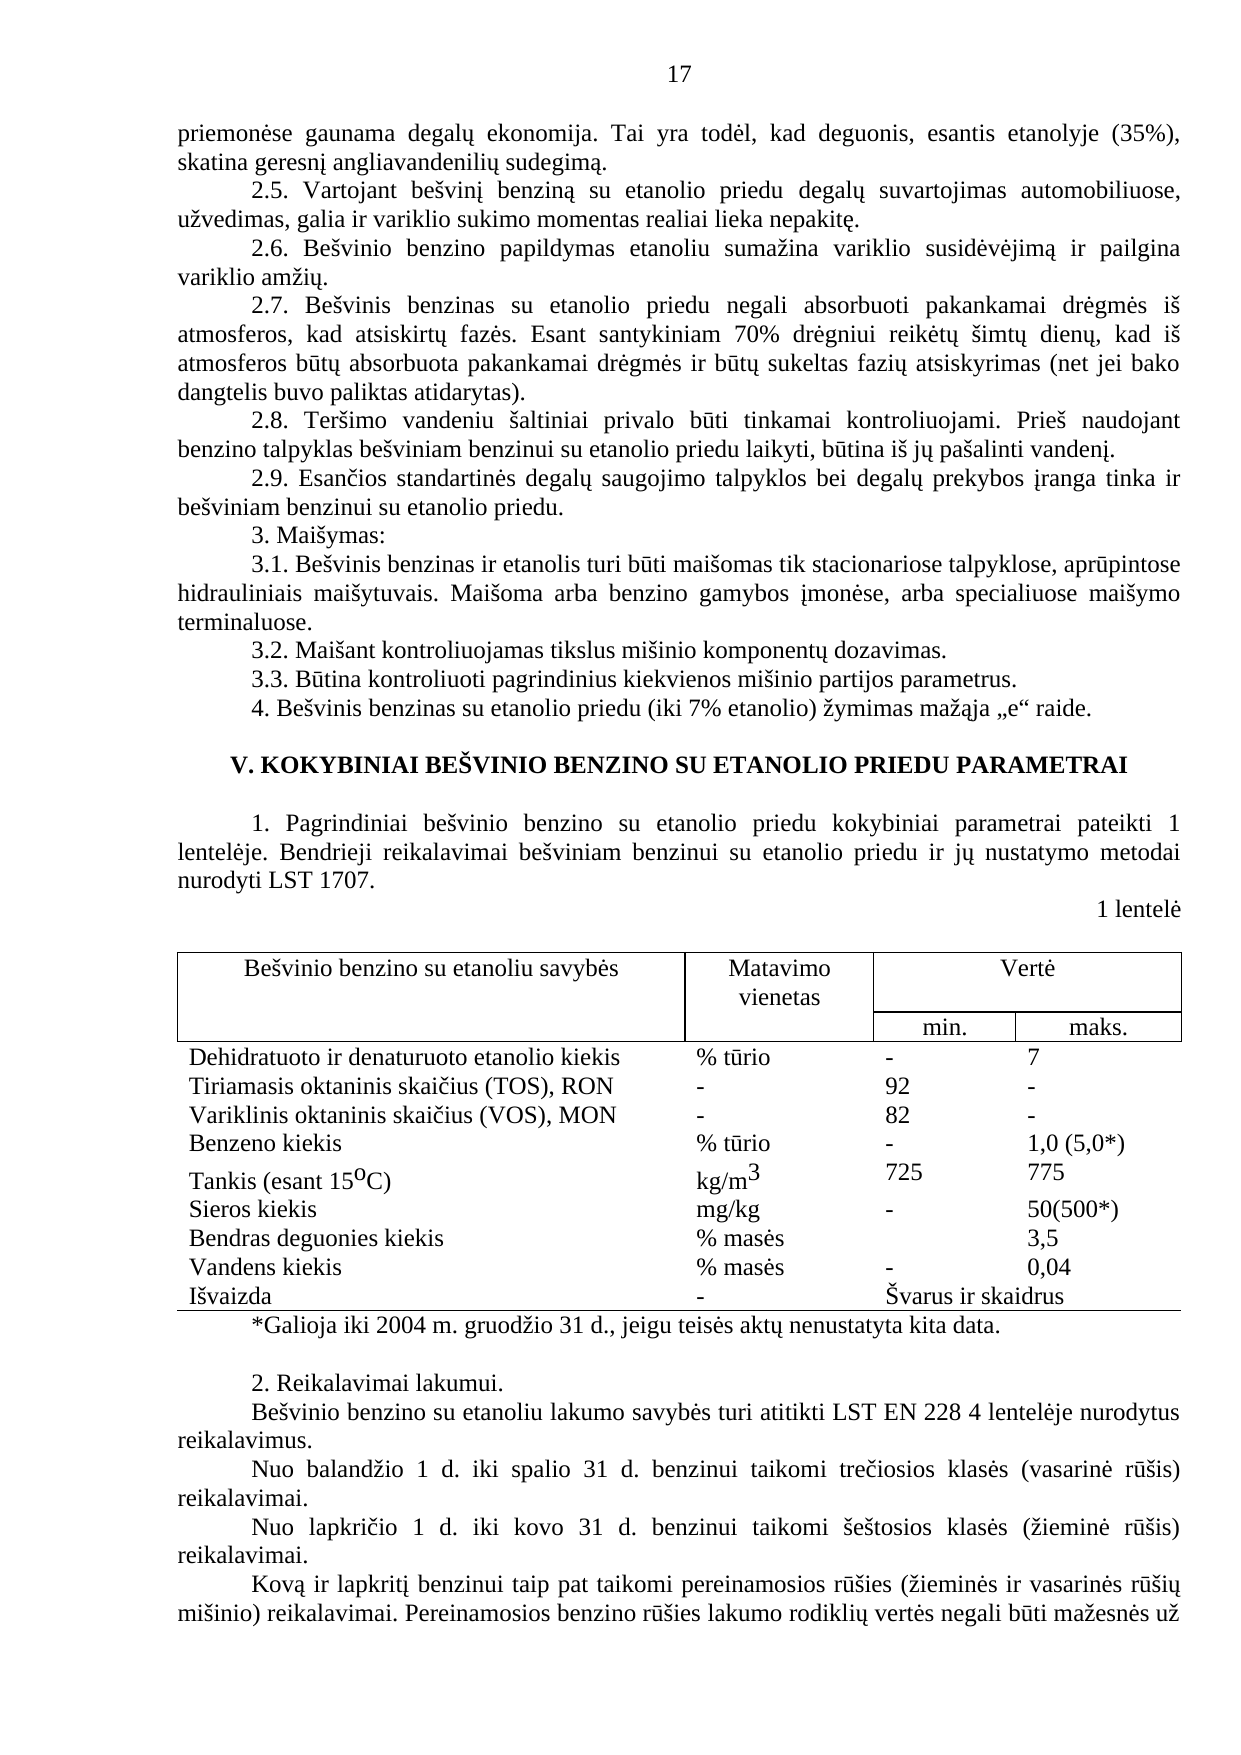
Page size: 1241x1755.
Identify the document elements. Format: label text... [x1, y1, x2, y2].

table_cell [874, 1223, 1016, 1252]
table_cell - [874, 1195, 1016, 1223]
text 3.2. Maišant kontroliuojamas tikslus mišinio komponentų dozavimas. [177, 636, 1181, 664]
table_cell 0,04 [1016, 1252, 1181, 1281]
table_cell [874, 982, 1181, 1011]
table_cell min. [874, 1013, 1015, 1041]
table_cell % masės [685, 1252, 874, 1281]
text 2.7. Bešvinis benzinas su etanolio priedu negali absorbuoti pakankamai drėgmės iš atmosferos, kad atsiskirtų fazės. Esant santykiniam 70% drėgniui reikėtų šimtų dienų, kad iš atmosferos būtų absorbuota pakankamai drėgmės ir būtų sukeltas fazių atsiskyrimas (net jei bako dangtelis buvo paliktas atidarytas). [177, 291, 1181, 406]
text Nuo balandžio 1 d. iki spalio 31 d. benzinui taikomi trečiosios klasės (vasarinė rūšis) reikalavimai. [177, 1454, 1181, 1512]
table_cell mg/kg [685, 1195, 874, 1223]
text V. kokybiniai Bešvinio benzino su etanolio priedu parametrai [177, 751, 1181, 779]
text 3. Maišymas: [177, 521, 1181, 549]
table_cell 725 [874, 1157, 1016, 1194]
text 1. Pagrindiniai bešvinio benzino su etanolio priedu kokybiniai parametrai pateikti 1 lentelėje. Bendrieji reikalavimai bešviniam benzinui su etanolio priedu ir jų nustatymo metodai nurodyti LST 1707. [177, 808, 1181, 894]
text 2.9. Esančios standartinės degalų saugojimo talpyklos bei degalų prekybos įranga tinka ir bešviniam benzinui su etanolio priedu. [177, 463, 1181, 521]
text 2.5. Vartojant bešvinį benziną su etanolio priedu degalų suvartojimas automobiliuose, užvedimas, galia ir variklio sukimo momentas realiai lieka nepakitę. [177, 176, 1181, 233]
table_cell - [874, 1252, 1016, 1281]
table_header Bešvinio benzino su etanoliu savybės [178, 953, 684, 1041]
text 2.6. Bešvinio benzino papildymas etanoliu sumažina variklio susidėvėjimą ir pailgina variklio amžių. [177, 233, 1181, 291]
table_cell - [685, 1100, 874, 1128]
text 4. Bešvinis benzinas su etanolio priedu (iki 7% etanolio) žymimas mažąja „e“ raide. [177, 693, 1181, 722]
table_cell - [874, 1042, 1016, 1071]
table_cell 7 [1016, 1042, 1181, 1071]
text Nuo lapkričio 1 d. iki kovo 31 d. benzinui taikomi šeštosios klasės (žieminė rūšis) reikalavimai. [177, 1512, 1181, 1569]
table_cell Benzeno kiekis [177, 1129, 685, 1157]
table_cell 82 [874, 1100, 1016, 1128]
text Kovą ir lapkritį benzinui taip pat taikomi pereinamosios rūšies (žieminės ir vasarinės rūšių mišinio) reikalavimai. Pereinamosios benzino rūšies lakumo rodiklių vertės negali būti mažesnės už [177, 1569, 1181, 1627]
table_cell 50(500*) [1016, 1195, 1181, 1223]
table_cell maks. [1016, 1013, 1181, 1041]
table_cell Tiriamasis oktaninis skaičius (TOS), RON [177, 1071, 685, 1100]
text 1 lentelė [177, 894, 1181, 923]
text 2.8. Teršimo vandeniu šaltiniai privalo būti tinkamai kontroliuojami. Prieš naudojant benzino talpyklas bešviniam benzinui su etanolio priedu laikyti, būtina iš jų pašalinti vandenį. [177, 406, 1181, 463]
table_cell Bendras deguonies kiekis [177, 1223, 685, 1252]
text 3.1. Bešvinis benzinas ir etanolis turi būti maišomas tik stacionariose talpyklose, aprūpintose hidrauliniais maišytuvais. Maišoma arba benzino gamybos įmonėse, arba specialiuose maišymo terminaluose. [177, 549, 1181, 636]
table_cell Tankis (esant 15oC) [177, 1157, 685, 1194]
table_cell - [1016, 1100, 1181, 1128]
table_cell Švarus ir skaidrus [874, 1281, 1181, 1309]
table_header Matavimo vienetas [686, 953, 873, 1041]
table_cell Sieros kiekis [177, 1195, 685, 1223]
table_cell 1,0 (5,0*) [1016, 1129, 1181, 1157]
text priemonėse gaunama degalų ekonomija. Tai yra todėl, kad deguonis, esantis etanolyje (35%), skatina geresnį angliavandenilių sudegimą. [177, 118, 1181, 176]
table_cell 92 [874, 1071, 1016, 1100]
table_cell - [685, 1281, 874, 1309]
table_cell Išvaizda [177, 1281, 685, 1309]
text 2. Reikalavimai lakumui. [177, 1368, 1181, 1397]
text 3.3. Būtina kontroliuoti pagrindinius kiekvienos mišinio partijos parametrus. [177, 664, 1181, 693]
text Bešvinio benzino su etanoliu lakumo savybės turi atitikti LST EN 228 4 lentelėje nurodytus reikalavimus. [177, 1397, 1181, 1454]
table_cell % masės [685, 1223, 874, 1252]
table_cell - [1016, 1071, 1181, 1100]
table_cell kg/m3 [685, 1157, 874, 1194]
table_cell 775 [1016, 1157, 1181, 1194]
table_cell % tūrio [685, 1042, 874, 1071]
table_cell - [685, 1071, 874, 1100]
table_cell Dehidratuoto ir denaturuoto etanolio kiekis [177, 1042, 685, 1071]
table_header Vertė [874, 953, 1181, 982]
text *Galioja iki 2004 m. gruodžio 31 d., jeigu teisės aktų nenustatyta kita data. [177, 1311, 1181, 1339]
table_cell Vandens kiekis [177, 1252, 685, 1281]
table_cell % tūrio [685, 1129, 874, 1157]
table_cell - [874, 1129, 1016, 1157]
table_cell 3,5 [1016, 1223, 1181, 1252]
table_cell Variklinis oktaninis skaičius (VOS), MON [177, 1100, 685, 1128]
